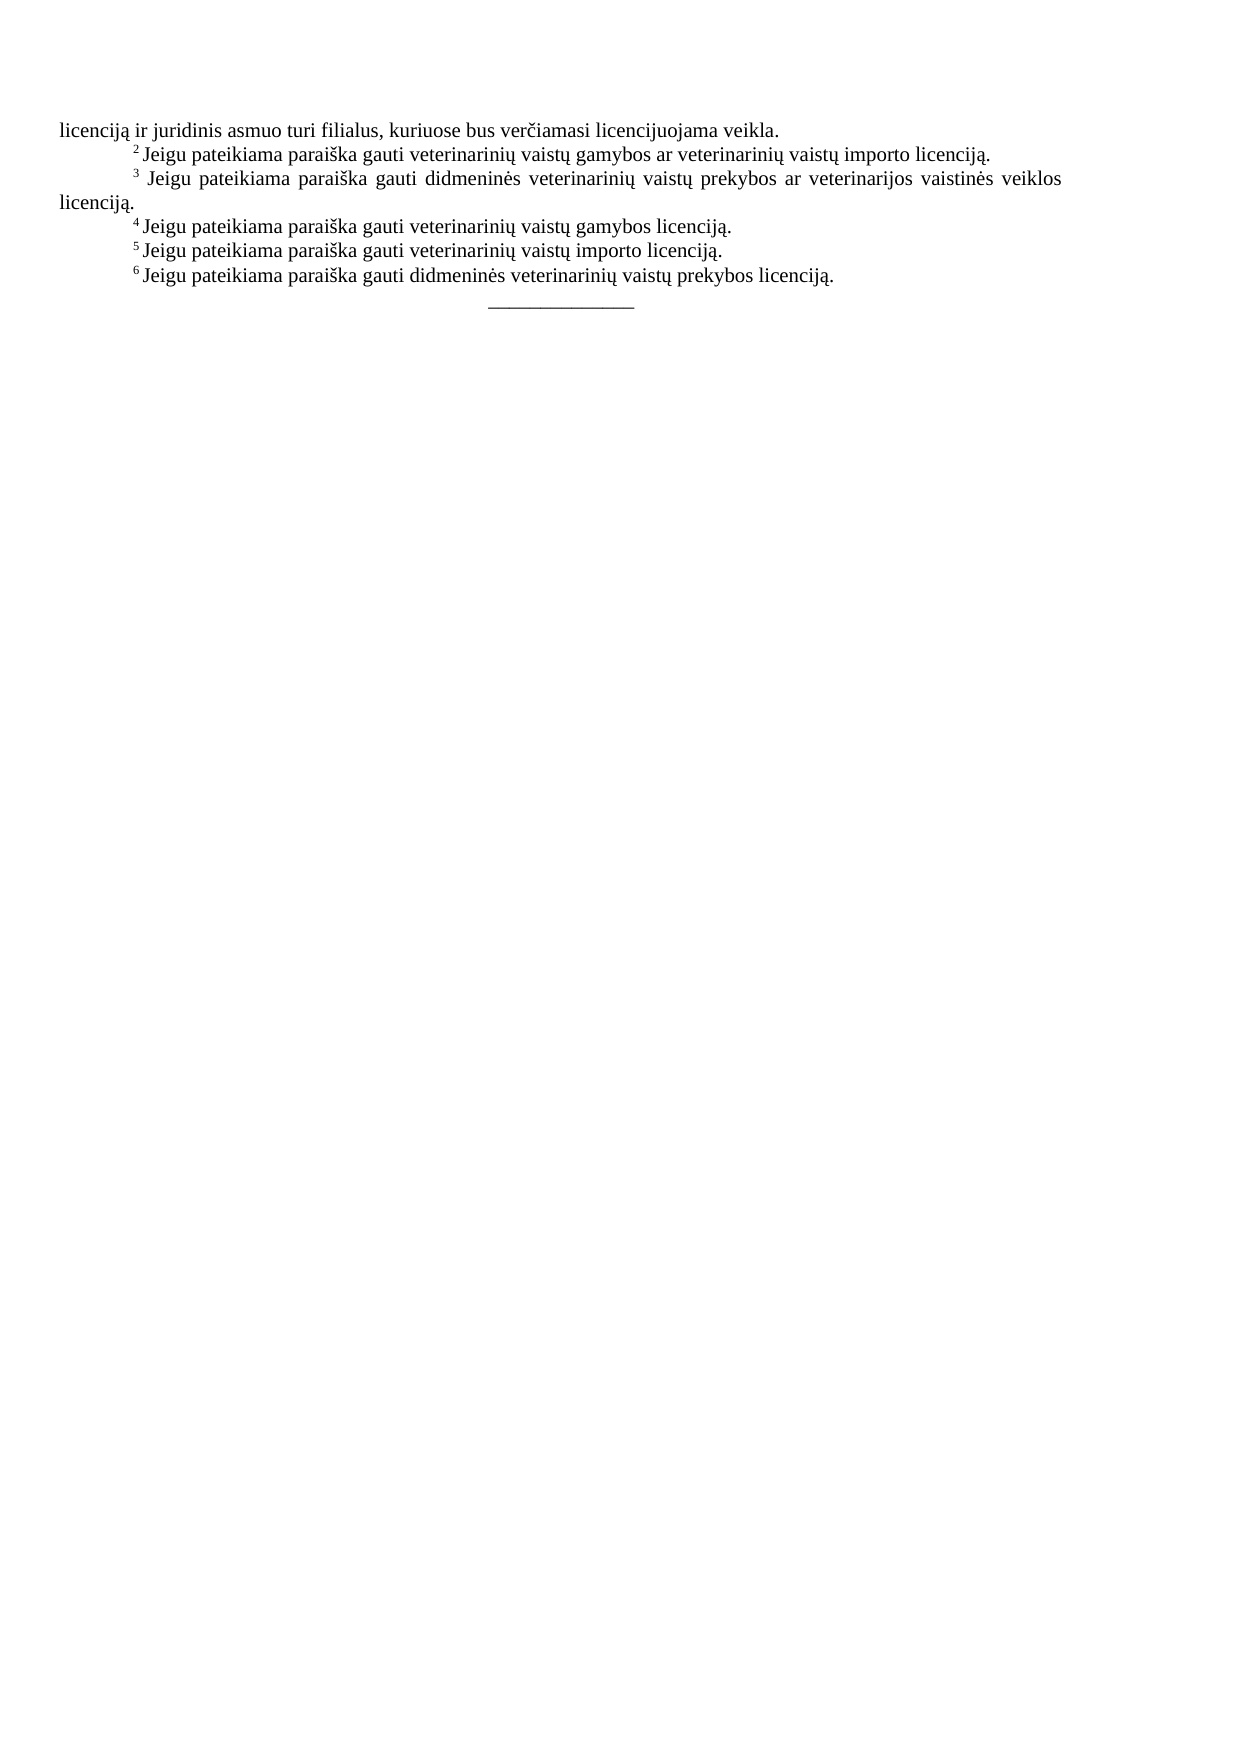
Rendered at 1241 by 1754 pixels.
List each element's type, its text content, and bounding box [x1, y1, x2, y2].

text 6 Jeigu pateikiama paraiška gauti didmeninės veterinarinių vaistų prekybos licenciją. [59, 262, 1063, 287]
text 2 Jeigu pateikiama paraiška gauti veterinarinių vaistų gamybos ar veterinarinių vaistų importo licenciją. [59, 142, 1063, 166]
text 3 Jeigu pateikiama paraiška gauti didmeninės veterinarinių vaistų prekybos ar veterinarijos vaistinės veiklos licenciją. [59, 166, 1063, 214]
text 4 Jeigu pateikiama paraiška gauti veterinarinių vaistų gamybos licenciją. [59, 214, 1063, 238]
text ______________ [59, 287, 1063, 311]
text 5 Jeigu pateikiama paraiška gauti veterinarinių vaistų importo licenciją. [59, 238, 1063, 262]
text licenciją ir juridinis asmuo turi filialus, kuriuose bus verčiamasi licencijuojama veikla. [59, 118, 1063, 142]
